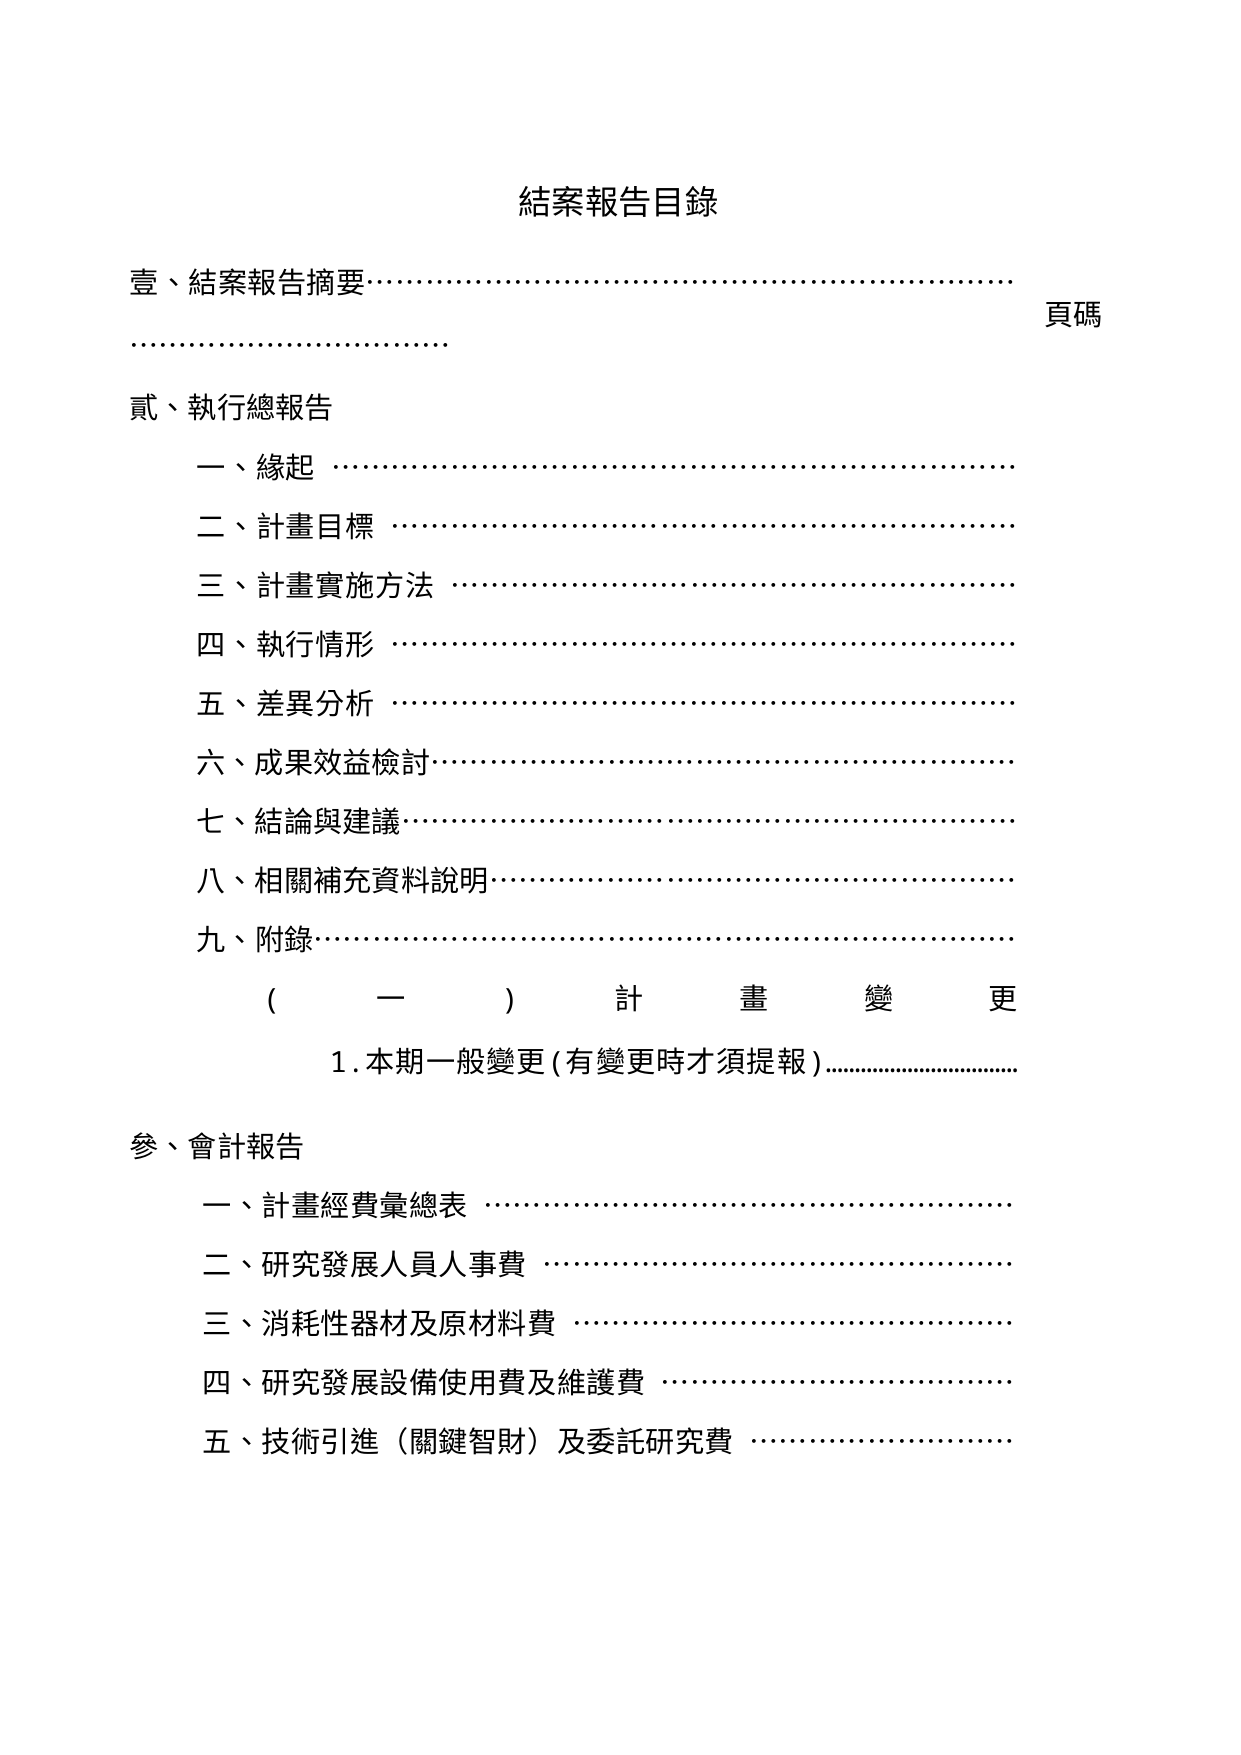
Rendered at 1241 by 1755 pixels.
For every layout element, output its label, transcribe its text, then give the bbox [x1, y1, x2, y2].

table_cell (一)計畫變更 1.本期一般變更(有變更時才須提報)…………………………… 2.歷次變更紀錄(含一般及重要變更)…………………………… [118, 955, 1033, 1103]
text 結案報告目錄 [118, 158, 1118, 221]
table_cell [1033, 1280, 1128, 1339]
table_cell 一、計畫經費彙總表 ……………………………………………………………………… [118, 1162, 1033, 1221]
table_cell [1033, 1103, 1128, 1162]
table_cell [1033, 837, 1128, 896]
table_cell [1033, 1339, 1128, 1398]
table_cell 四、執行情形 …………………………………………………………………………………… [118, 601, 1033, 660]
table_cell [1033, 896, 1128, 955]
table_cell 三、消耗性器材及原材料費 …………………………………………………………… [118, 1280, 1033, 1339]
table_cell [1033, 1162, 1128, 1221]
table_cell [1033, 1398, 1128, 1457]
table_cell [1033, 1221, 1128, 1280]
table_cell 三、計畫實施方法 …………………………………………………………………………… [118, 542, 1033, 601]
table_header 頁碼 [1033, 240, 1128, 364]
table_cell [1033, 483, 1128, 542]
table_cell [1033, 660, 1128, 719]
table_cell 二、研究發展人員人事費 ……………………………………………………………… [118, 1221, 1033, 1280]
table_cell 一、緣起 …………………………………………………………………………………………… [118, 424, 1033, 483]
table_cell [1033, 424, 1128, 483]
table_cell [1033, 955, 1128, 1103]
table_cell 四、研究發展設備使用費及維護費 ……………………………………………… [118, 1339, 1033, 1398]
table_cell 貳、執行總報告 [118, 365, 1033, 424]
table_cell [1033, 778, 1128, 837]
table_cell [1033, 601, 1128, 660]
table_cell 六、成果效益檢討…………………………………………………………………………… [118, 719, 1033, 778]
table_cell 八、相關補充資料說明……………………………………………………………………… [118, 837, 1033, 896]
table_header 壹、結案報告摘要……………………………………………………………………………………… [118, 240, 1033, 364]
table_cell 五、技術引進（關鍵智財）及委託研究費 …………………………………… [118, 1398, 1033, 1457]
table_cell 二、計畫目標 …………………………………………………………………………………… [118, 483, 1033, 542]
table_cell [1033, 542, 1128, 601]
table_cell [1033, 365, 1128, 424]
table_cell 九、附錄…………………………………………………………………………………………… [118, 896, 1033, 955]
table_cell 五、差異分析 …………………………………………………………………………………… [118, 660, 1033, 719]
table_cell 七、結論與建議………………………………………………………………………………… [118, 778, 1033, 837]
table_cell 參、會計報告 [118, 1103, 1033, 1162]
table_cell [1033, 719, 1128, 778]
